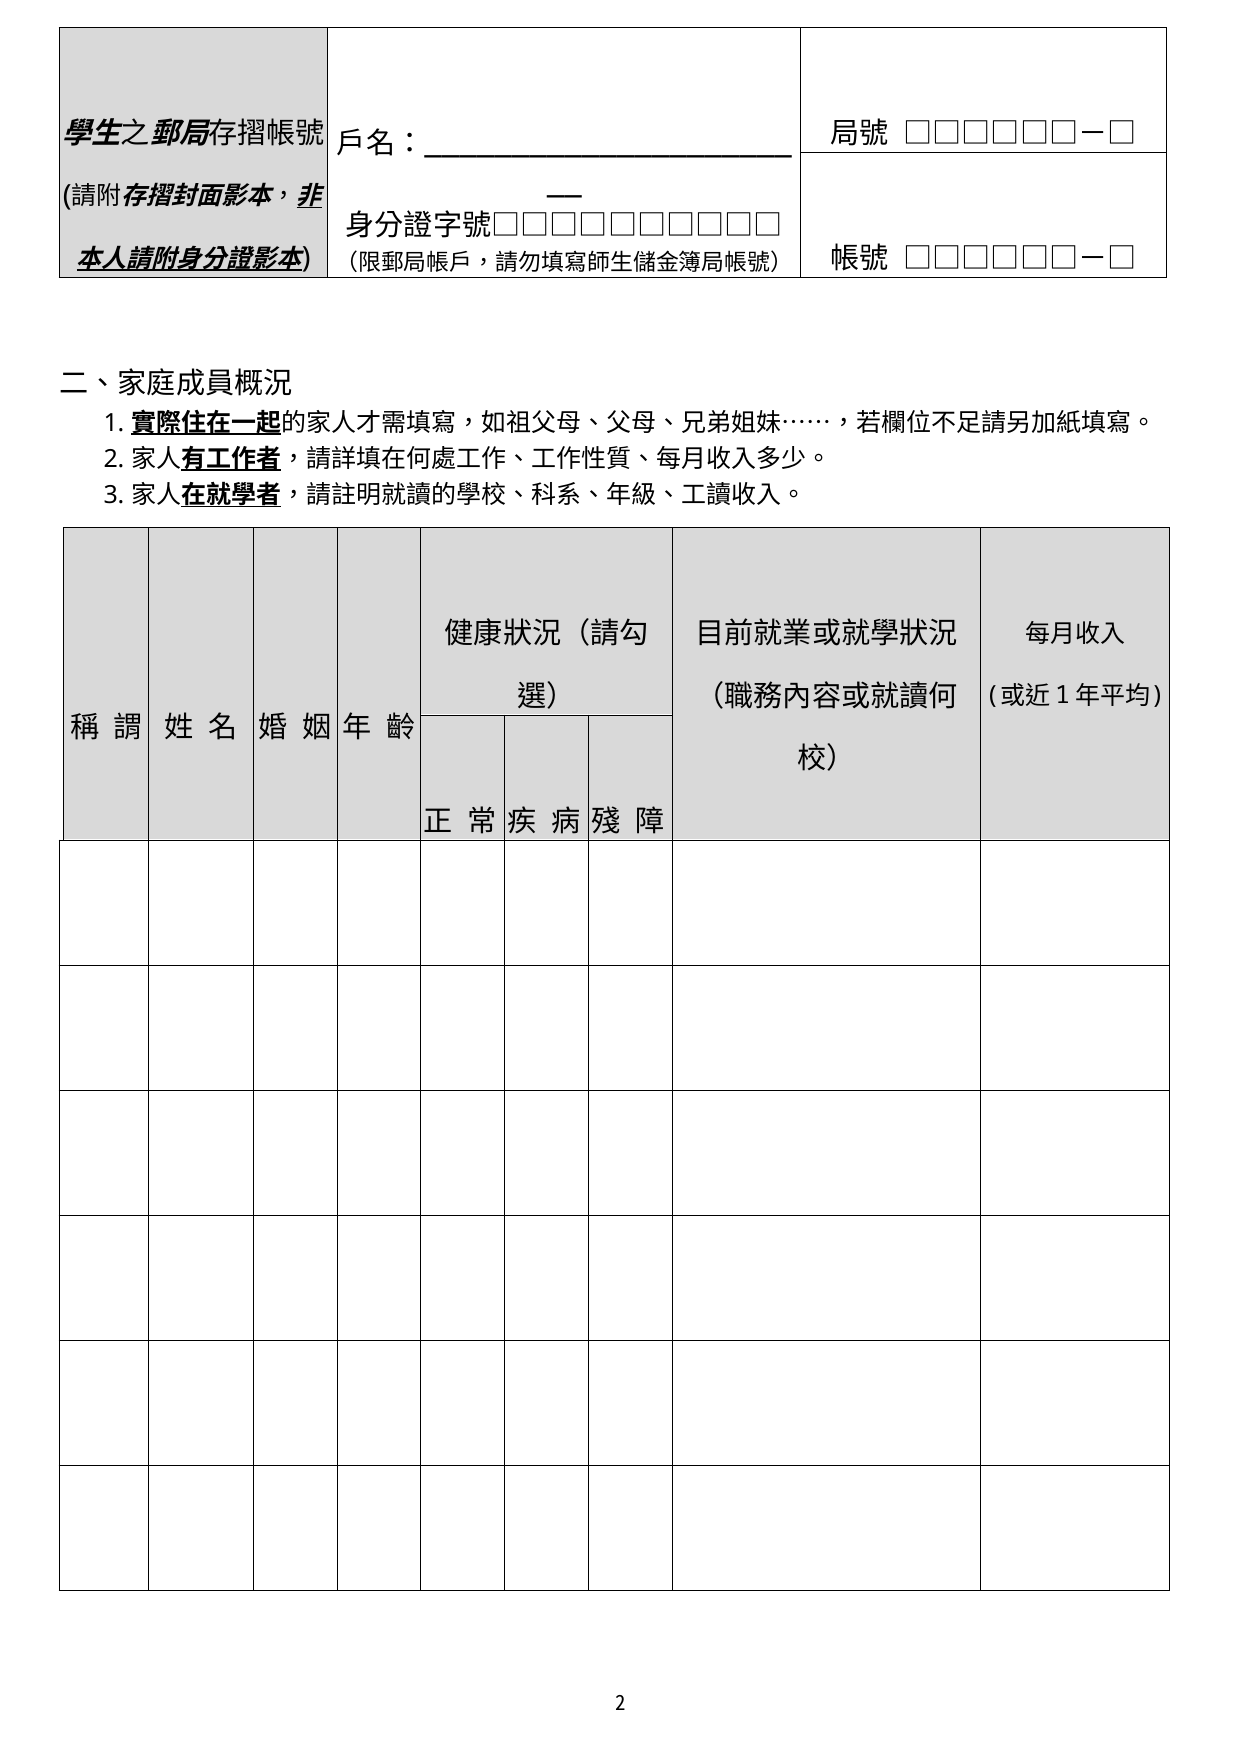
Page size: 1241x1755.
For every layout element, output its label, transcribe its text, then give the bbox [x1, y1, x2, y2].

table_cell [254, 1091, 337, 1214]
table_cell [673, 841, 980, 964]
table_cell [981, 966, 1169, 1089]
table_cell [421, 1216, 504, 1339]
table_cell 疾 病 [505, 716, 588, 839]
table_cell 正 常 [421, 716, 504, 839]
table_header 健康狀況（請勾選） [421, 528, 672, 714]
table_cell [421, 1091, 504, 1214]
table_cell 帳號 □□□□□□－□ [801, 153, 1166, 277]
table_cell [149, 1341, 253, 1464]
table_cell [981, 1216, 1169, 1339]
table_cell [59, 715, 63, 839]
table_cell [254, 966, 337, 1089]
table_cell [149, 841, 253, 964]
table_cell [338, 1216, 420, 1339]
table_cell [421, 1341, 504, 1464]
table_cell [673, 1466, 980, 1589]
table_cell [981, 841, 1169, 964]
table_cell 局號 □□□□□□－□ [801, 28, 1166, 152]
text 2. 家人有工作者，請詳填在何處工作、工作性質、每月收入多少。 [103, 438, 1181, 474]
table_cell [505, 1341, 588, 1464]
table_cell [60, 841, 148, 964]
table_cell [981, 1341, 1169, 1464]
text 二、家庭成員概況 [59, 339, 1181, 402]
table_cell [338, 1091, 420, 1214]
table_cell [60, 966, 148, 1089]
table_cell [981, 1466, 1169, 1589]
table_header 婚 姻 [254, 528, 337, 839]
table_cell [149, 966, 253, 1089]
table_cell 學生之郵局存摺帳號 (請附存摺封面影本，非本人請附身分證影本) [60, 28, 327, 277]
table_cell [589, 1216, 672, 1339]
table_cell [338, 1341, 420, 1464]
table_header 稱 謂 [64, 528, 148, 839]
table_cell [505, 1091, 588, 1214]
table_cell [673, 1341, 980, 1464]
table_cell [589, 1091, 672, 1214]
table_cell [505, 1466, 588, 1589]
table_cell [60, 1091, 148, 1214]
table_cell [505, 1216, 588, 1339]
table_cell [60, 1466, 148, 1589]
table_cell [254, 1216, 337, 1339]
table_cell [149, 1216, 253, 1339]
table_cell [589, 1466, 672, 1589]
table_cell [60, 1216, 148, 1339]
table_header 姓 名 [149, 528, 253, 839]
text 3. 家人在就學者，請註明就讀的學校、科系、年級、工讀收入。 [103, 474, 1181, 511]
table_cell [673, 1216, 980, 1339]
table_cell [673, 1091, 980, 1214]
table_cell [981, 1091, 1169, 1214]
table_header 年 齡 [338, 528, 420, 839]
table_cell 殘 障 [589, 716, 672, 839]
table_header 目前就業或就學狀況 （職務內容或就讀何校） [673, 528, 980, 839]
table_cell [421, 1466, 504, 1589]
table_cell [505, 966, 588, 1089]
table_cell [505, 841, 588, 964]
table_cell [421, 966, 504, 1089]
table_cell [589, 966, 672, 1089]
table_cell [149, 1091, 253, 1214]
table_header 每月收入 (或近1年平均) [981, 528, 1169, 839]
table_cell [149, 1466, 253, 1589]
table_cell [338, 841, 420, 964]
table_cell [338, 966, 420, 1089]
table_cell [338, 1466, 420, 1589]
table_cell [60, 1341, 148, 1464]
table_cell [254, 841, 337, 964]
table_header [59, 527, 63, 714]
table_cell [421, 841, 504, 964]
table_cell [254, 1341, 337, 1464]
table_cell [254, 1466, 337, 1589]
table_cell [673, 966, 980, 1089]
table_cell 戶名：_______________________ 身分證字號□□□□□□□□□□ （限郵局帳戶，請勿填寫師生儲金簿局帳號） [328, 28, 800, 277]
text 1. 實際住在一起的家人才需填寫，如祖父母、父母、兄弟姐妹……，若欄位不足請另加紙填寫。 [103, 402, 1181, 438]
table_cell [589, 841, 672, 964]
table_cell [589, 1341, 672, 1464]
